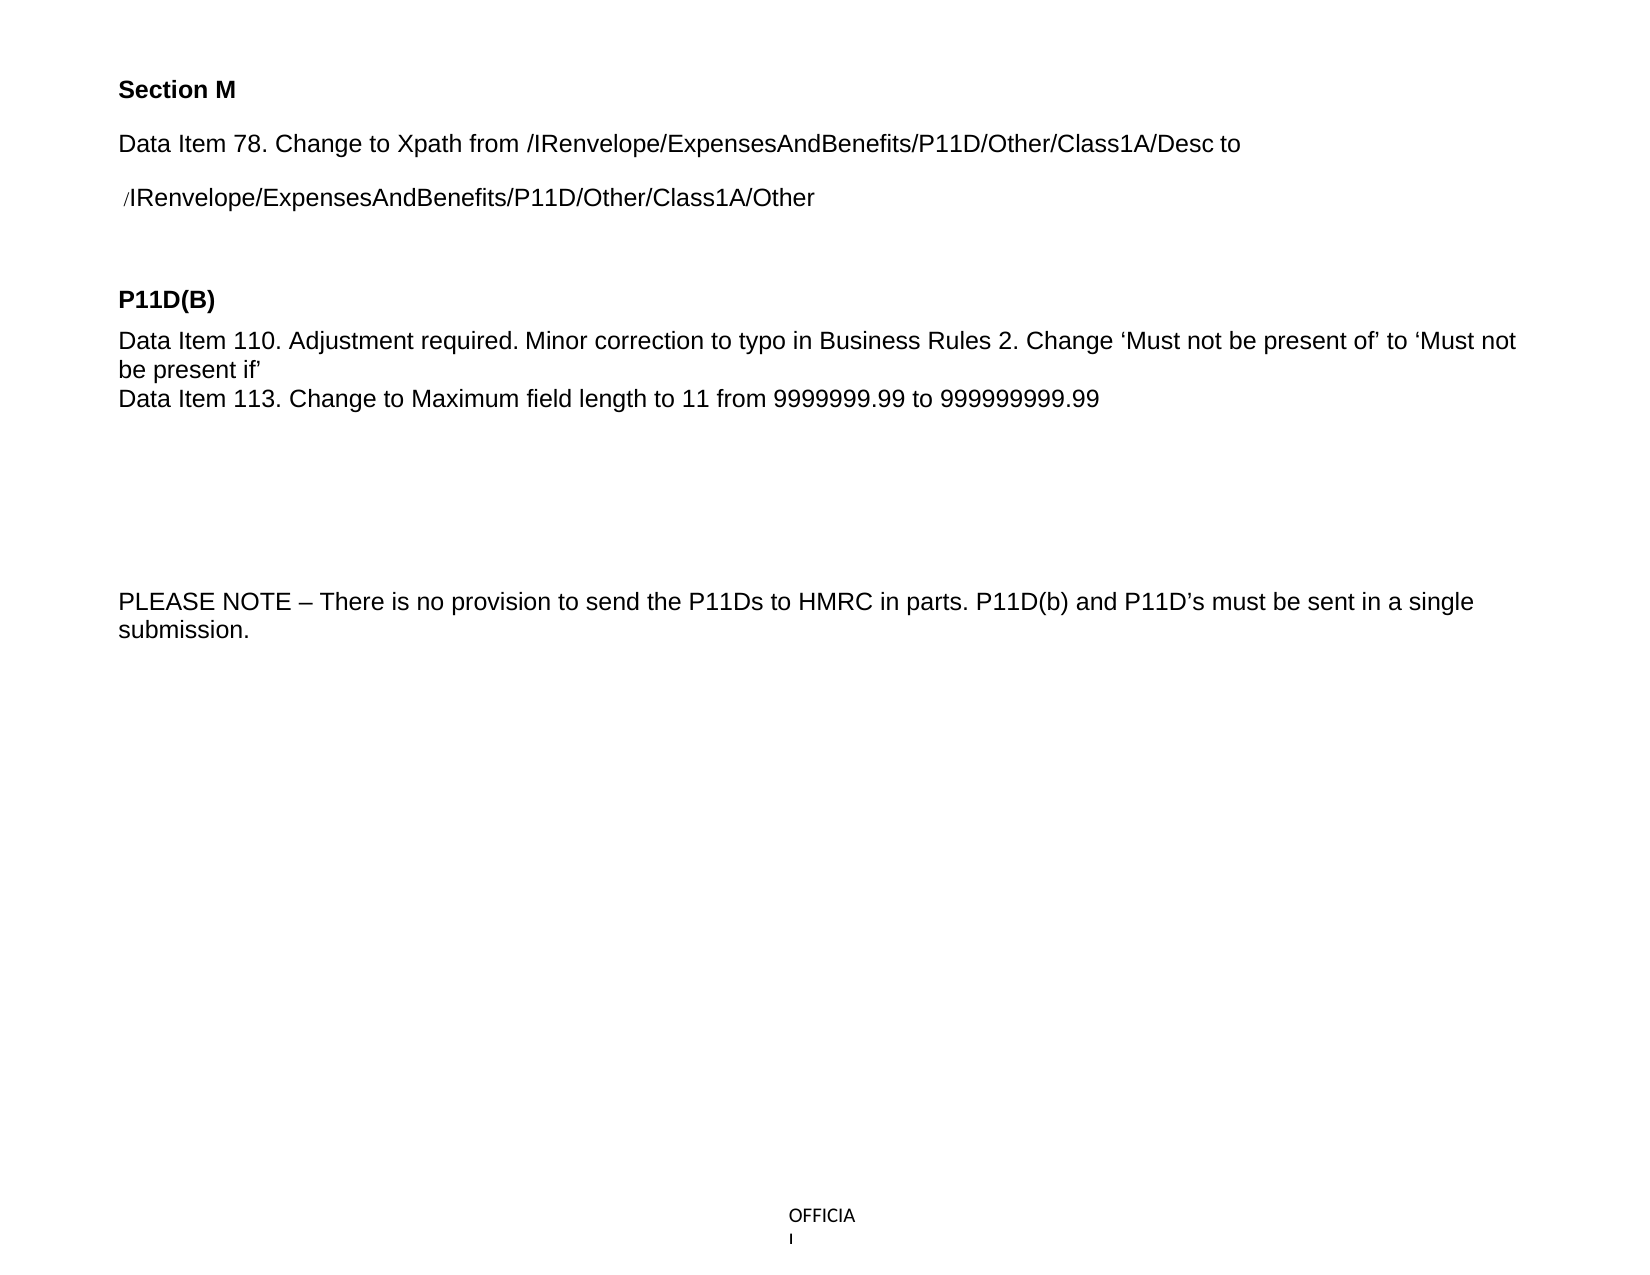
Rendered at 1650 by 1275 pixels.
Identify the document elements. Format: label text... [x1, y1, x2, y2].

text Data Item 110. Adjustment required. Minor correction to typo in Business Rules 2. Change ‘Must not be present of’ to ‘Must not be present if’ [118, 327, 1532, 384]
subtitle P11D(B) [118, 285, 1532, 314]
text Data Item 78. Change to Xpath from /IRenvelope/ExpensesAndBenefits/P11D/Other/Class1A/Desc to [118, 129, 1532, 157]
subtitle Section M [118, 75, 1532, 104]
text Data Item 113. Change to Maximum field length to 11 from 9999999.99 to 999999999.99 [118, 384, 1532, 413]
text /IRenvelope/ExpensesAndBenefits/P11D/Other/Class1A/Other [118, 182, 1532, 211]
text PLEASE NOTE – There is no provision to send the P11Ds to HMRC in parts. P11D(b) and P11D’s must be sent in a single submission. [118, 587, 1532, 644]
